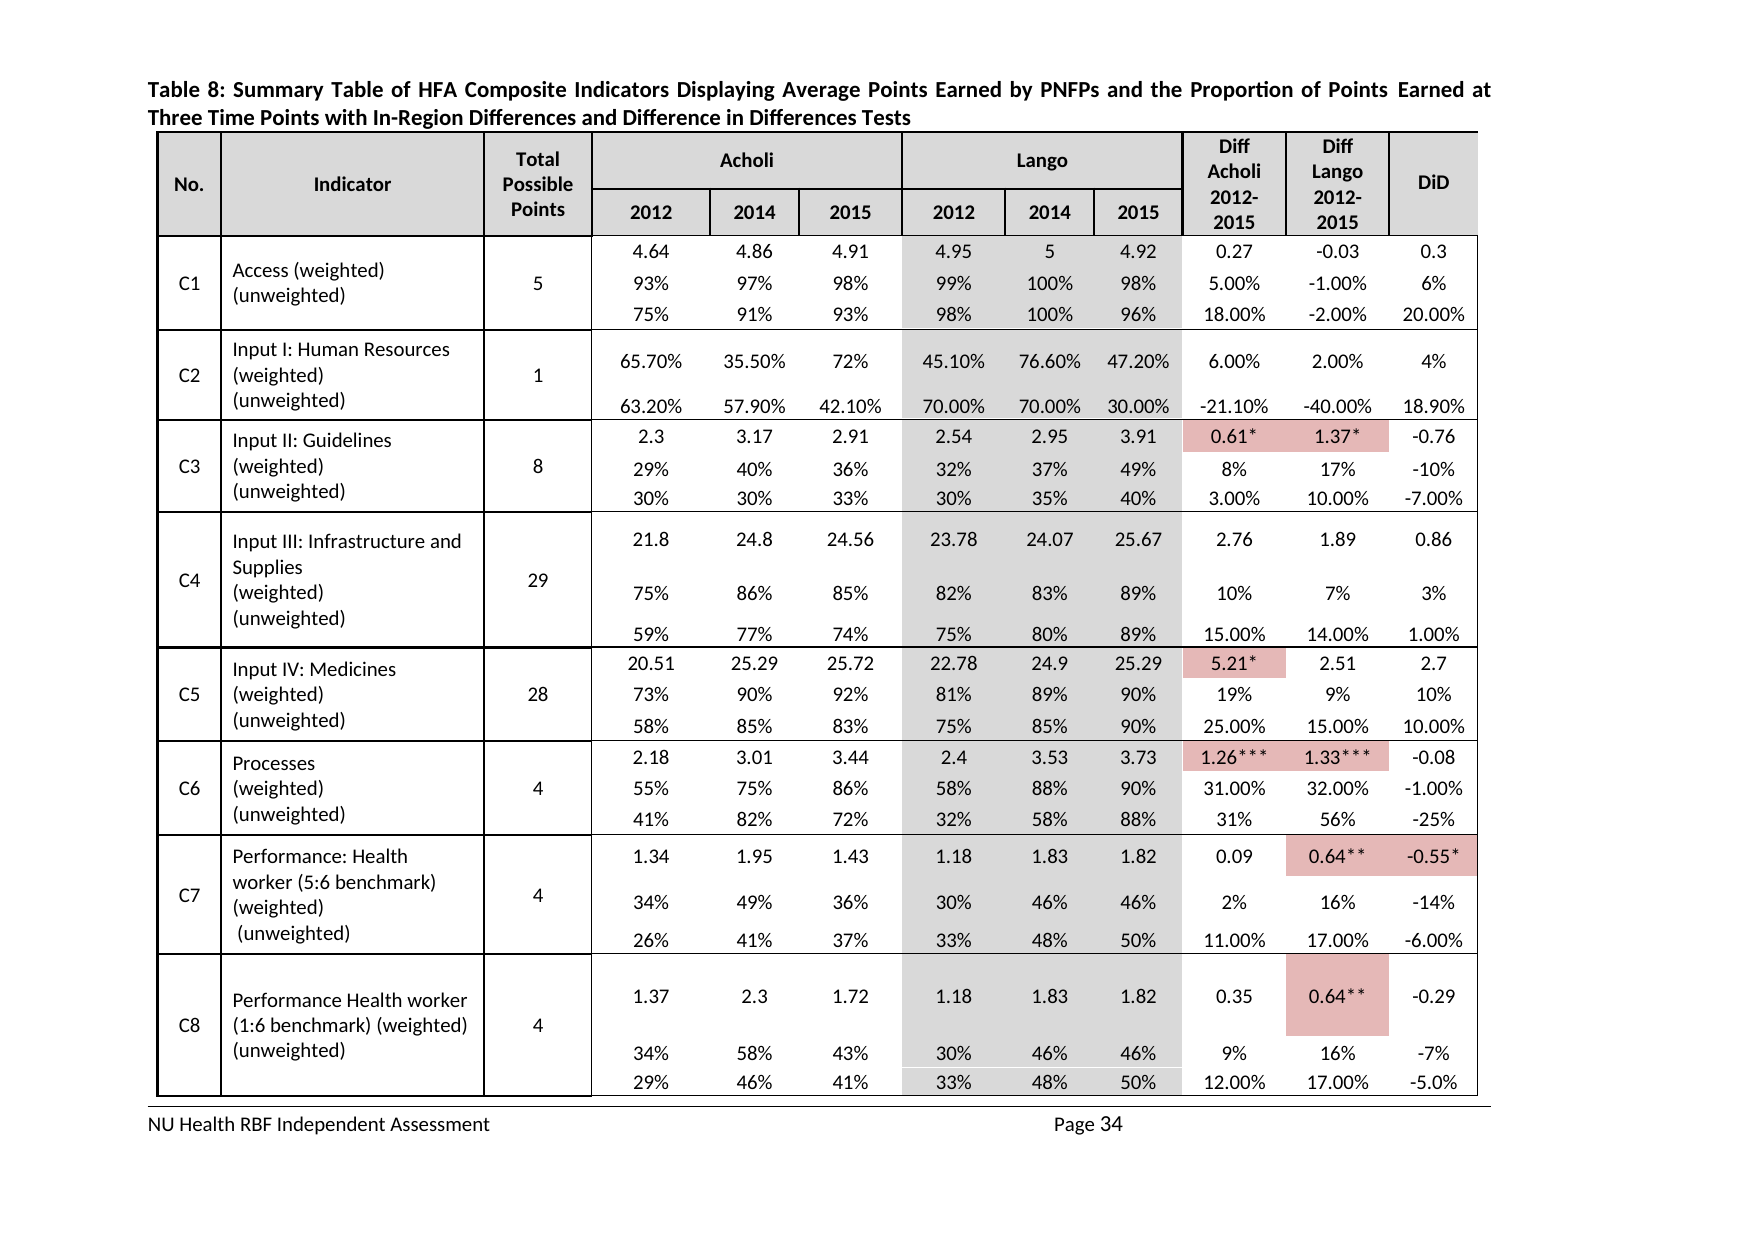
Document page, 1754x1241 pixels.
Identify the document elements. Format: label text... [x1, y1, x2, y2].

table_cell 1.83 [1005, 954, 1094, 1036]
table_cell 0.27 [1183, 236, 1286, 266]
table_cell -1.00% [1389, 771, 1477, 803]
table_cell 30.00% [1094, 391, 1182, 418]
table_cell 6% [1389, 266, 1477, 297]
table_cell 34% [592, 1036, 710, 1067]
table_cell 35% [1005, 483, 1094, 511]
table_cell 29% [592, 452, 710, 483]
table_cell 32% [902, 803, 1005, 834]
table_cell 0.35 [1183, 954, 1286, 1036]
table_cell 1 [485, 331, 591, 418]
table_cell 0.09 [1183, 835, 1286, 876]
table_cell 24.56 [799, 512, 902, 565]
table_cell 89% [1005, 678, 1094, 709]
table_cell 15.00% [1183, 619, 1286, 646]
table_cell 41% [592, 803, 710, 834]
table_cell 4.92 [1094, 236, 1182, 266]
table_cell 82% [902, 565, 1005, 619]
table_cell Input I: Human Resources (weighted) (unweighted) [222, 331, 483, 418]
table_cell C3 [159, 421, 220, 511]
table_cell 3% [1389, 565, 1477, 619]
table_cell 32.00% [1286, 771, 1389, 803]
table_cell 21.8 [592, 512, 710, 565]
table_cell C7 [159, 836, 220, 953]
table_cell 17% [1286, 452, 1389, 483]
table_cell 40% [710, 452, 799, 483]
table_cell 18.90% [1389, 391, 1477, 418]
table_cell 3.91 [1094, 420, 1182, 452]
table_cell 86% [799, 771, 902, 803]
table_cell 46% [1094, 1036, 1182, 1067]
table_cell 18.00% [1183, 297, 1286, 328]
table_cell 90% [710, 678, 799, 709]
table_cell 2012 [593, 190, 709, 235]
table_cell 1.83 [1005, 835, 1094, 876]
table_cell 30% [902, 1036, 1005, 1067]
table_cell 35.50% [710, 330, 799, 391]
table_cell 40% [1094, 483, 1182, 511]
table_header Diff Lango 2012-2015 [1287, 133, 1388, 235]
table_cell 30% [710, 483, 799, 511]
table_cell 0.64** [1286, 835, 1389, 876]
table_cell -5.0% [1389, 1068, 1477, 1095]
table_cell 97% [710, 266, 799, 297]
table_cell 93% [592, 266, 710, 297]
table_cell 2.18 [592, 741, 710, 771]
table_cell 82% [710, 803, 799, 834]
table_cell 4.91 [799, 236, 902, 266]
table_cell 6.00% [1183, 330, 1286, 391]
table_cell 36% [799, 452, 902, 483]
table_cell 4.95 [902, 236, 1005, 266]
table_cell 12.00% [1183, 1068, 1286, 1095]
table_cell -40.00% [1286, 391, 1389, 418]
table_cell 2015 [1095, 190, 1181, 235]
table_cell 23.78 [902, 512, 1005, 565]
table_cell 89% [1094, 565, 1182, 619]
table_cell -10% [1389, 452, 1477, 483]
table_cell 48% [1005, 1068, 1094, 1095]
table_header Acholi [593, 133, 901, 188]
table_cell 65.70% [592, 330, 710, 391]
table_cell 1.00% [1389, 619, 1477, 646]
table_cell C8 [159, 955, 220, 1095]
table_cell 92% [799, 678, 902, 709]
table_cell 42.10% [799, 391, 902, 418]
table_cell 57.90% [710, 391, 799, 418]
table_cell 41% [799, 1068, 902, 1095]
table_cell 5 [485, 237, 591, 328]
table_cell 1.89 [1286, 512, 1389, 565]
table_cell 7% [1286, 565, 1389, 619]
table_cell 73% [592, 678, 710, 709]
table_cell 32% [902, 452, 1005, 483]
table_cell -0.29 [1389, 954, 1477, 1036]
table_cell 74% [799, 619, 902, 646]
text Table 8: Summary Table of HFA Composite Indicators Displaying Average Points Earned by PNFPs and the Proportion of Points Earned at Three Time Points with In-Region Differences and Difference in Differences Tests [148, 75, 1491, 131]
table_header Total Possible Points [485, 133, 591, 235]
table_cell 99% [902, 266, 1005, 297]
table_cell 88% [1094, 803, 1182, 834]
table_cell 46% [710, 1068, 799, 1095]
table_cell 16% [1286, 1036, 1389, 1067]
table_cell 86% [710, 565, 799, 619]
table_cell 41% [710, 926, 799, 953]
table_cell 30% [902, 876, 1005, 926]
table_cell 2.91 [799, 420, 902, 452]
table_cell 98% [1094, 266, 1182, 297]
table_cell 9% [1183, 1036, 1286, 1067]
table_cell 25.72 [799, 648, 902, 678]
table_cell 89% [1094, 619, 1182, 646]
table_cell 1.18 [902, 835, 1005, 876]
table_cell 83% [799, 709, 902, 740]
table_cell 59% [592, 619, 710, 646]
table_cell 30% [592, 483, 710, 511]
table_cell 58% [1005, 803, 1094, 834]
table_cell 75% [592, 297, 710, 328]
table_cell 2015 [800, 190, 901, 235]
table_cell 10% [1389, 678, 1477, 709]
table_cell 85% [1005, 709, 1094, 740]
table_cell -7% [1389, 1036, 1477, 1067]
table_cell 2.54 [902, 420, 1005, 452]
table_cell 34% [592, 876, 710, 926]
table_cell 0.86 [1389, 512, 1477, 565]
table_cell 10% [1183, 565, 1286, 619]
table_cell 20.51 [592, 648, 710, 678]
table_cell 26% [592, 926, 710, 953]
table_cell 5.21* [1183, 648, 1286, 678]
table_cell 3.17 [710, 420, 799, 452]
table_cell 1.37 [592, 954, 710, 1036]
table_header Diff Acholi 2012-2015 [1184, 133, 1285, 235]
table_cell 76.60% [1005, 330, 1094, 391]
table_cell 47.20% [1094, 330, 1182, 391]
table_cell 10.00% [1286, 483, 1389, 511]
table_cell 29 [485, 513, 591, 646]
table_cell 1.95 [710, 835, 799, 876]
table_cell 19% [1183, 678, 1286, 709]
table_cell 75% [902, 619, 1005, 646]
table_cell 75% [902, 709, 1005, 740]
table_cell 80% [1005, 619, 1094, 646]
table_header Lango [903, 133, 1181, 188]
table_cell 24.9 [1005, 648, 1094, 678]
table_cell 58% [902, 771, 1005, 803]
table_cell 63.20% [592, 391, 710, 418]
table_cell 2.4 [902, 741, 1005, 771]
table_cell -0.03 [1286, 236, 1389, 266]
table_cell 43% [799, 1036, 902, 1067]
table_cell 4 [485, 955, 591, 1095]
table_cell 0.3 [1389, 236, 1477, 266]
table_cell C1 [159, 237, 220, 328]
table_cell 98% [799, 266, 902, 297]
table_cell 50% [1094, 1068, 1182, 1095]
table_cell -1.00% [1286, 266, 1389, 297]
table_cell 49% [1094, 452, 1182, 483]
table_cell 5 [1005, 236, 1094, 266]
table_cell 9% [1286, 678, 1389, 709]
table_cell 4 [485, 742, 591, 834]
table_cell 2014 [1006, 190, 1093, 235]
table_cell 46% [1094, 876, 1182, 926]
table_cell 72% [799, 803, 902, 834]
table_cell 45.10% [902, 330, 1005, 391]
table_cell 5.00% [1183, 266, 1286, 297]
table_cell 33% [902, 1068, 1005, 1095]
table_cell -7.00% [1389, 483, 1477, 511]
table_cell 3.53 [1005, 741, 1094, 771]
table_cell 90% [1094, 771, 1182, 803]
table_cell 100% [1005, 266, 1094, 297]
table_cell 0.61* [1183, 420, 1286, 452]
table_cell 10.00% [1389, 709, 1477, 740]
table_cell 2.3 [710, 954, 799, 1036]
table_cell Performance Health worker (1:6 benchmark) (weighted) (unweighted) [222, 955, 483, 1095]
table_cell C4 [159, 513, 220, 646]
table_cell 75% [710, 771, 799, 803]
table_cell 28 [485, 649, 591, 740]
table_cell 50% [1094, 926, 1182, 953]
table_cell 1.33*** [1286, 741, 1389, 771]
table_cell 70.00% [902, 391, 1005, 418]
table_cell 1.26*** [1183, 741, 1286, 771]
table_cell C2 [159, 331, 220, 418]
table_cell 4% [1389, 330, 1477, 391]
table_cell 83% [1005, 565, 1094, 619]
table_cell 1.34 [592, 835, 710, 876]
table_cell 36% [799, 876, 902, 926]
table_cell 25.00% [1183, 709, 1286, 740]
table_cell 8 [485, 421, 591, 511]
table_cell 2.51 [1286, 648, 1389, 678]
table_cell 88% [1005, 771, 1094, 803]
table_cell C5 [159, 649, 220, 740]
table_cell -0.76 [1389, 420, 1477, 452]
table_cell 56% [1286, 803, 1389, 834]
table_cell 4.64 [592, 236, 710, 266]
table_cell 8% [1183, 452, 1286, 483]
table_cell 70.00% [1005, 391, 1094, 418]
table_cell 31% [1183, 803, 1286, 834]
table_cell 31.00% [1183, 771, 1286, 803]
table_cell C6 [159, 742, 220, 834]
table_cell 20.00% [1389, 297, 1477, 328]
table_cell 2.00% [1286, 330, 1389, 391]
table_cell 98% [902, 297, 1005, 328]
table_cell 85% [710, 709, 799, 740]
table_cell 90% [1094, 678, 1182, 709]
table_cell 24.07 [1005, 512, 1094, 565]
table_cell 15.00% [1286, 709, 1389, 740]
table_cell 77% [710, 619, 799, 646]
table_cell 58% [592, 709, 710, 740]
table_cell Access (weighted) (unweighted) [222, 237, 483, 328]
table_cell Input II: Guidelines (weighted) (unweighted) [222, 421, 483, 511]
table_header DiD [1390, 133, 1478, 235]
table_cell 2.76 [1183, 512, 1286, 565]
table_cell Processes (weighted) (unweighted) [222, 742, 483, 834]
table_cell -25% [1389, 803, 1477, 834]
table_cell 11.00% [1183, 926, 1286, 953]
table_cell 17.00% [1286, 1068, 1389, 1095]
table_cell 46% [1005, 876, 1094, 926]
table_cell 90% [1094, 709, 1182, 740]
table_cell 49% [710, 876, 799, 926]
table_cell 2.7 [1389, 648, 1477, 678]
table_cell 2014 [711, 190, 798, 235]
table_cell 25.29 [1094, 648, 1182, 678]
table_cell 3.01 [710, 741, 799, 771]
table_cell 1.82 [1094, 835, 1182, 876]
table_cell 2.95 [1005, 420, 1094, 452]
table_cell 3.44 [799, 741, 902, 771]
table_cell 3.00% [1183, 483, 1286, 511]
table_cell -14% [1389, 876, 1477, 926]
table_cell 3.73 [1094, 741, 1182, 771]
table_cell -2.00% [1286, 297, 1389, 328]
table_cell Performance: Health worker (5:6 benchmark) (weighted) (unweighted) [222, 836, 483, 953]
table_cell 2% [1183, 876, 1286, 926]
table_cell 100% [1005, 297, 1094, 328]
table_cell 22.78 [902, 648, 1005, 678]
table_cell -21.10% [1183, 391, 1286, 418]
table_cell 85% [799, 565, 902, 619]
table_cell 33% [902, 926, 1005, 953]
table_cell 91% [710, 297, 799, 328]
table_cell 2012 [903, 190, 1004, 235]
table_cell 55% [592, 771, 710, 803]
table_cell Input III: Infrastructure and Supplies (weighted) (unweighted) [222, 513, 483, 646]
table_cell 4.86 [710, 236, 799, 266]
table_cell 72% [799, 330, 902, 391]
table_cell 46% [1005, 1036, 1094, 1067]
table_cell 58% [710, 1036, 799, 1067]
table_cell 2.3 [592, 420, 710, 452]
table_header No. [159, 133, 220, 235]
table_cell 1.37* [1286, 420, 1389, 452]
table_cell 33% [799, 483, 902, 511]
table_cell 25.67 [1094, 512, 1182, 565]
table_cell 17.00% [1286, 926, 1389, 953]
table_cell 93% [799, 297, 902, 328]
table_cell Input IV: Medicines (weighted) (unweighted) [222, 649, 483, 740]
table_cell 16% [1286, 876, 1389, 926]
table_cell 24.8 [710, 512, 799, 565]
table_cell 0.64** [1286, 954, 1389, 1036]
table_cell 30% [902, 483, 1005, 511]
table_cell 96% [1094, 297, 1182, 328]
table_cell -0.55* [1389, 835, 1477, 876]
table_cell 48% [1005, 926, 1094, 953]
table_cell 75% [592, 565, 710, 619]
table_header Indicator [222, 133, 483, 235]
table_cell 14.00% [1286, 619, 1389, 646]
table_cell 29% [592, 1068, 710, 1095]
table_cell -6.00% [1389, 926, 1477, 953]
table_cell -0.08 [1389, 741, 1477, 771]
table_cell 81% [902, 678, 1005, 709]
table_cell 1.43 [799, 835, 902, 876]
table_cell 37% [1005, 452, 1094, 483]
table_cell 1.82 [1094, 954, 1182, 1036]
table_cell 25.29 [710, 648, 799, 678]
table_cell 4 [485, 836, 591, 953]
table_cell 1.18 [902, 954, 1005, 1036]
table_cell 1.72 [799, 954, 902, 1036]
table_cell 37% [799, 926, 902, 953]
